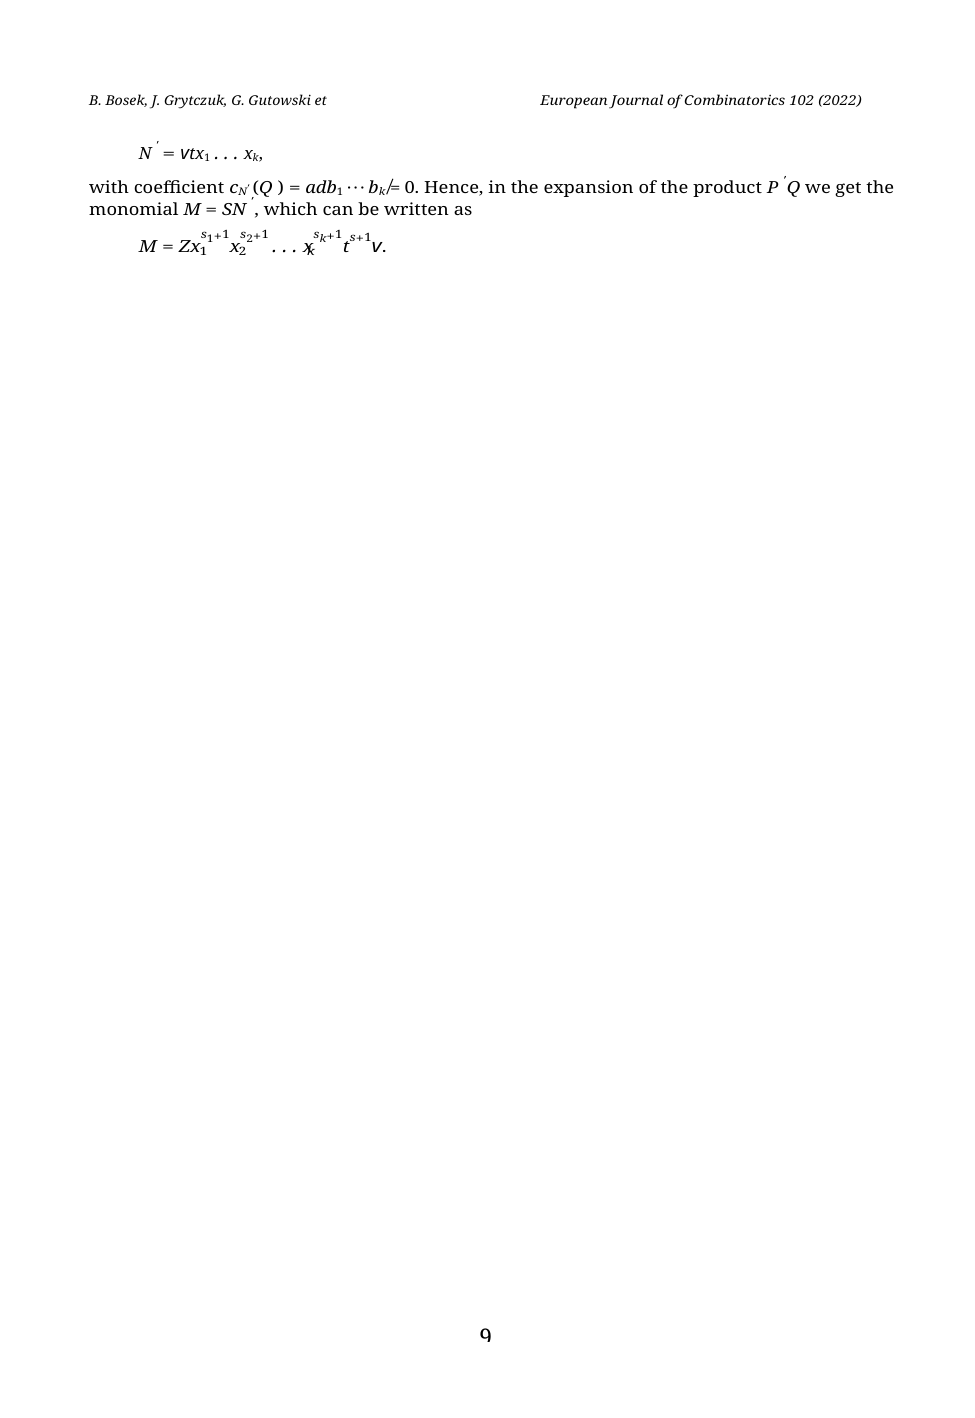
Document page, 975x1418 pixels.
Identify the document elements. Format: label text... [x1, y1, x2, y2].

text 2 [238, 243, 245, 259]
text 1 [199, 243, 206, 259]
text k [309, 244, 313, 254]
text N ′ = vtx1 . . . xk, [139, 138, 898, 165]
text k [307, 252, 313, 259]
text with coefficient cN′ (Q ) = adb1 · · · bk ̸= 0. Hence, in the expansion of the product P ′Q we get the monomial M = SN ′, which can be written as [89, 176, 898, 220]
text M = Zxs1+1xs2+1 . . . xsk+1ts+1v. [139, 226, 898, 258]
